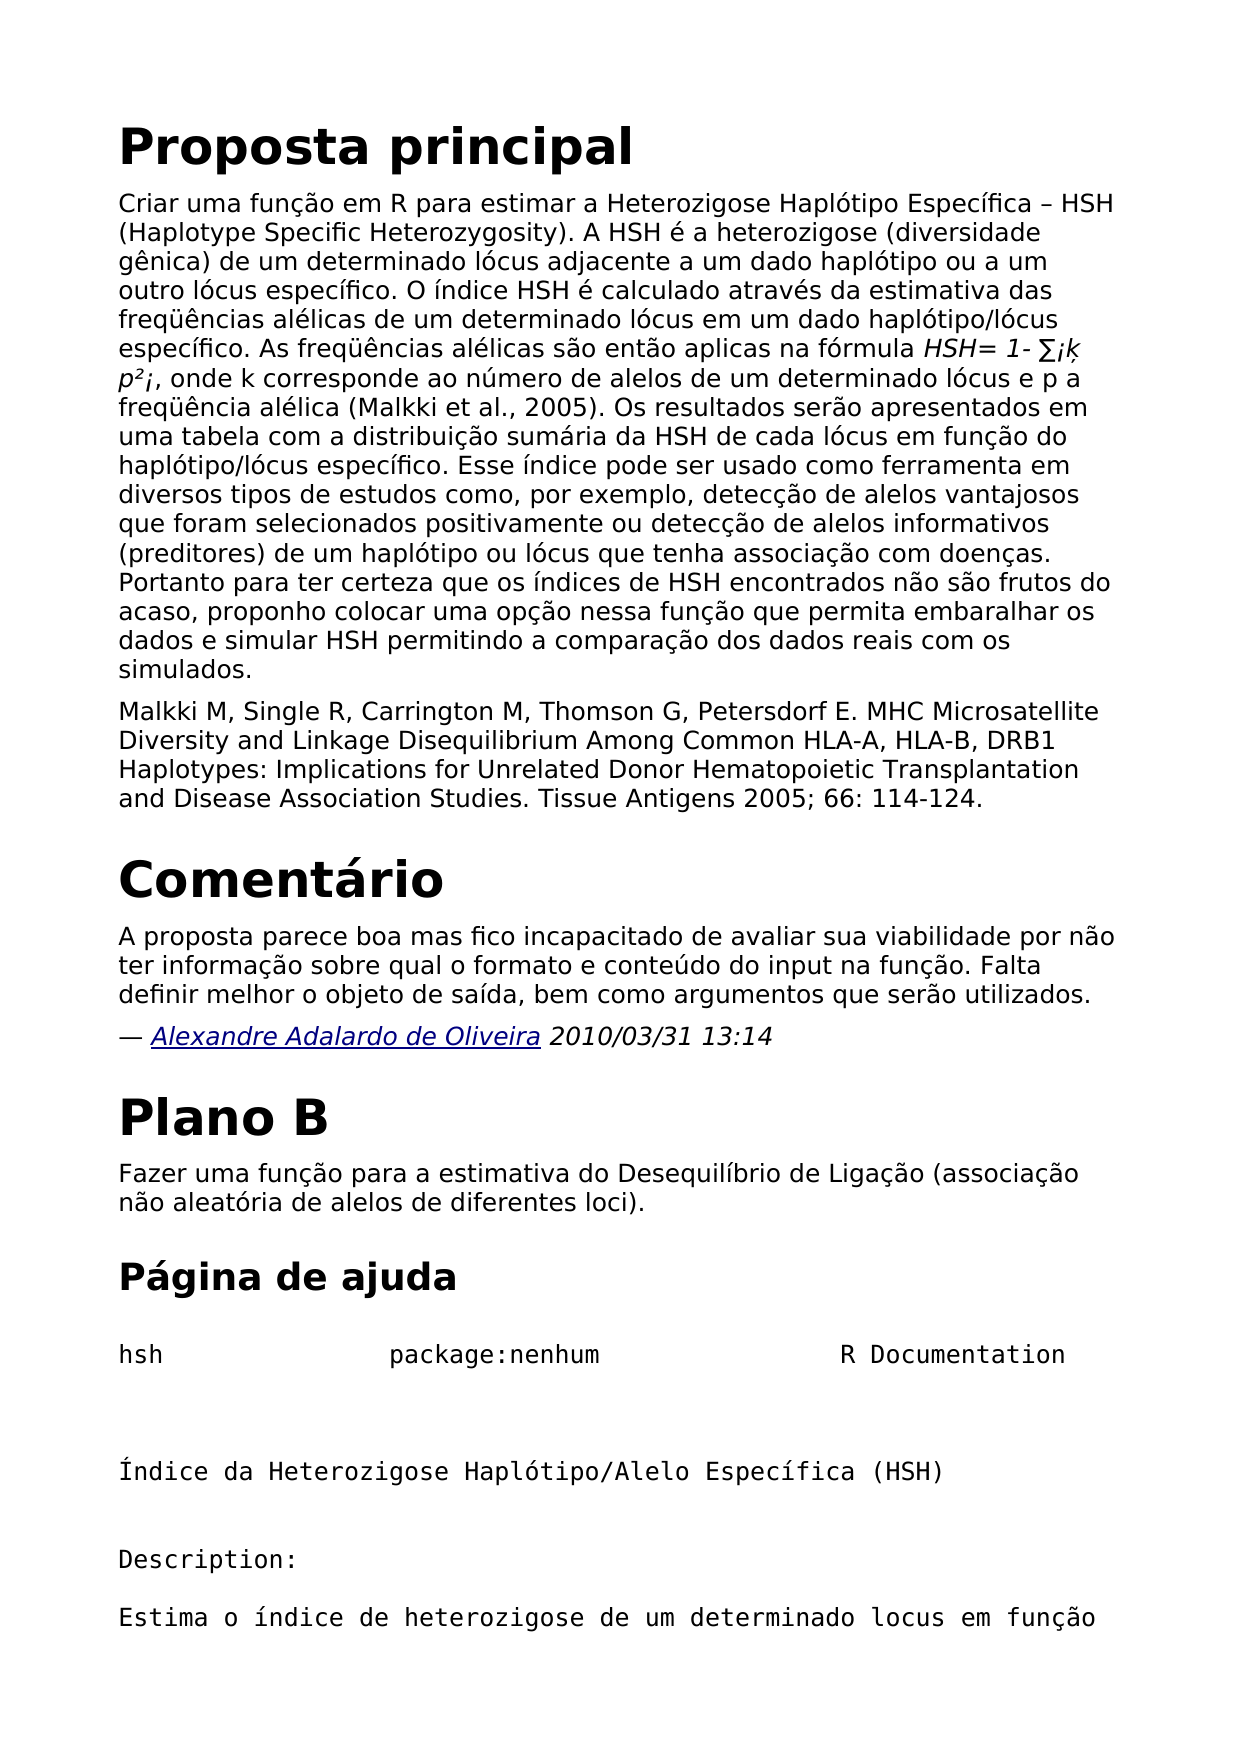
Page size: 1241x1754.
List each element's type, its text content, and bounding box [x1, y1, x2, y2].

text hsh package:nenhum R Documentation Índice da Heterozigose Haplótipo/Alelo Específica (HSH) Description: Estima o índice de heterozigose de um determinado locus em função [118, 1311, 1122, 1632]
subtitle Plano B [118, 1089, 1122, 1147]
text Criar uma função em R para estimar a Heterozigose Haplótipo Específica – HSH (Haplotype Specific Heterozygosity). A HSH é a heterozigose (diversidade gênica) de um determinado lócus adjacente a um dado haplótipo ou a um outro lócus específico. O índice HSH é calculado através da estimativa das freqüências alélicas de um determinado lócus em um dado haplótipo/lócus específico. As freqüências alélicas são então aplicas na fórmula HSH= 1- ∑¡ķ p²¡, onde k corresponde ao número de alelos de um determinado lócus e p a freqüência alélica (Malkki et al., 2005). Os resultados serão apresentados em uma tabela com a distribuição sumária da HSH de cada lócus em função do haplótipo/lócus específico. Esse índice pode ser usado como ferramenta em diversos tipos de estudos como, por exemplo, detecção de alelos vantajosos que foram selecionados positivamente ou detecção de alelos informativos (preditores) de um haplótipo ou lócus que tenha associação com doenças. Portanto para ter certeza que os índices de HSH encontrados não são frutos do acaso, proponho colocar uma opção nessa função que permita embaralhar os dados e simular HSH permitindo a comparação dos dados reais com os simulados. [118, 189, 1122, 685]
subtitle Página de ajuda [118, 1255, 1122, 1299]
subtitle Proposta principal [118, 118, 1122, 176]
subtitle Comentário [118, 851, 1122, 909]
text Fazer uma função para a estimativa do Desequilíbrio de Ligação (associação não aleatória de alelos de diferentes loci). [118, 1159, 1122, 1218]
text — Alexandre Adalardo de Oliveira 2010/03/31 13:14 [118, 1022, 1122, 1051]
text Malkki M, Single R, Carrington M, Thomson G, Petersdorf E. MHC Microsatellite Diversity and Linkage Disequilibrium Among Common HLA-A, HLA-B, DRB1 Haplotypes: Implications for Unrelated Donor Hematopoietic Transplantation and Disease Association Studies. Tissue Antigens 2005; 66: 114-124. [118, 697, 1122, 814]
text A proposta parece boa mas fico incapacitado de avaliar sua viabilidade por não ter informação sobre qual o formato e conteúdo do input na função. Falta definir melhor o objeto de saída, bem como argumentos que serão utilizados. [118, 922, 1122, 1009]
